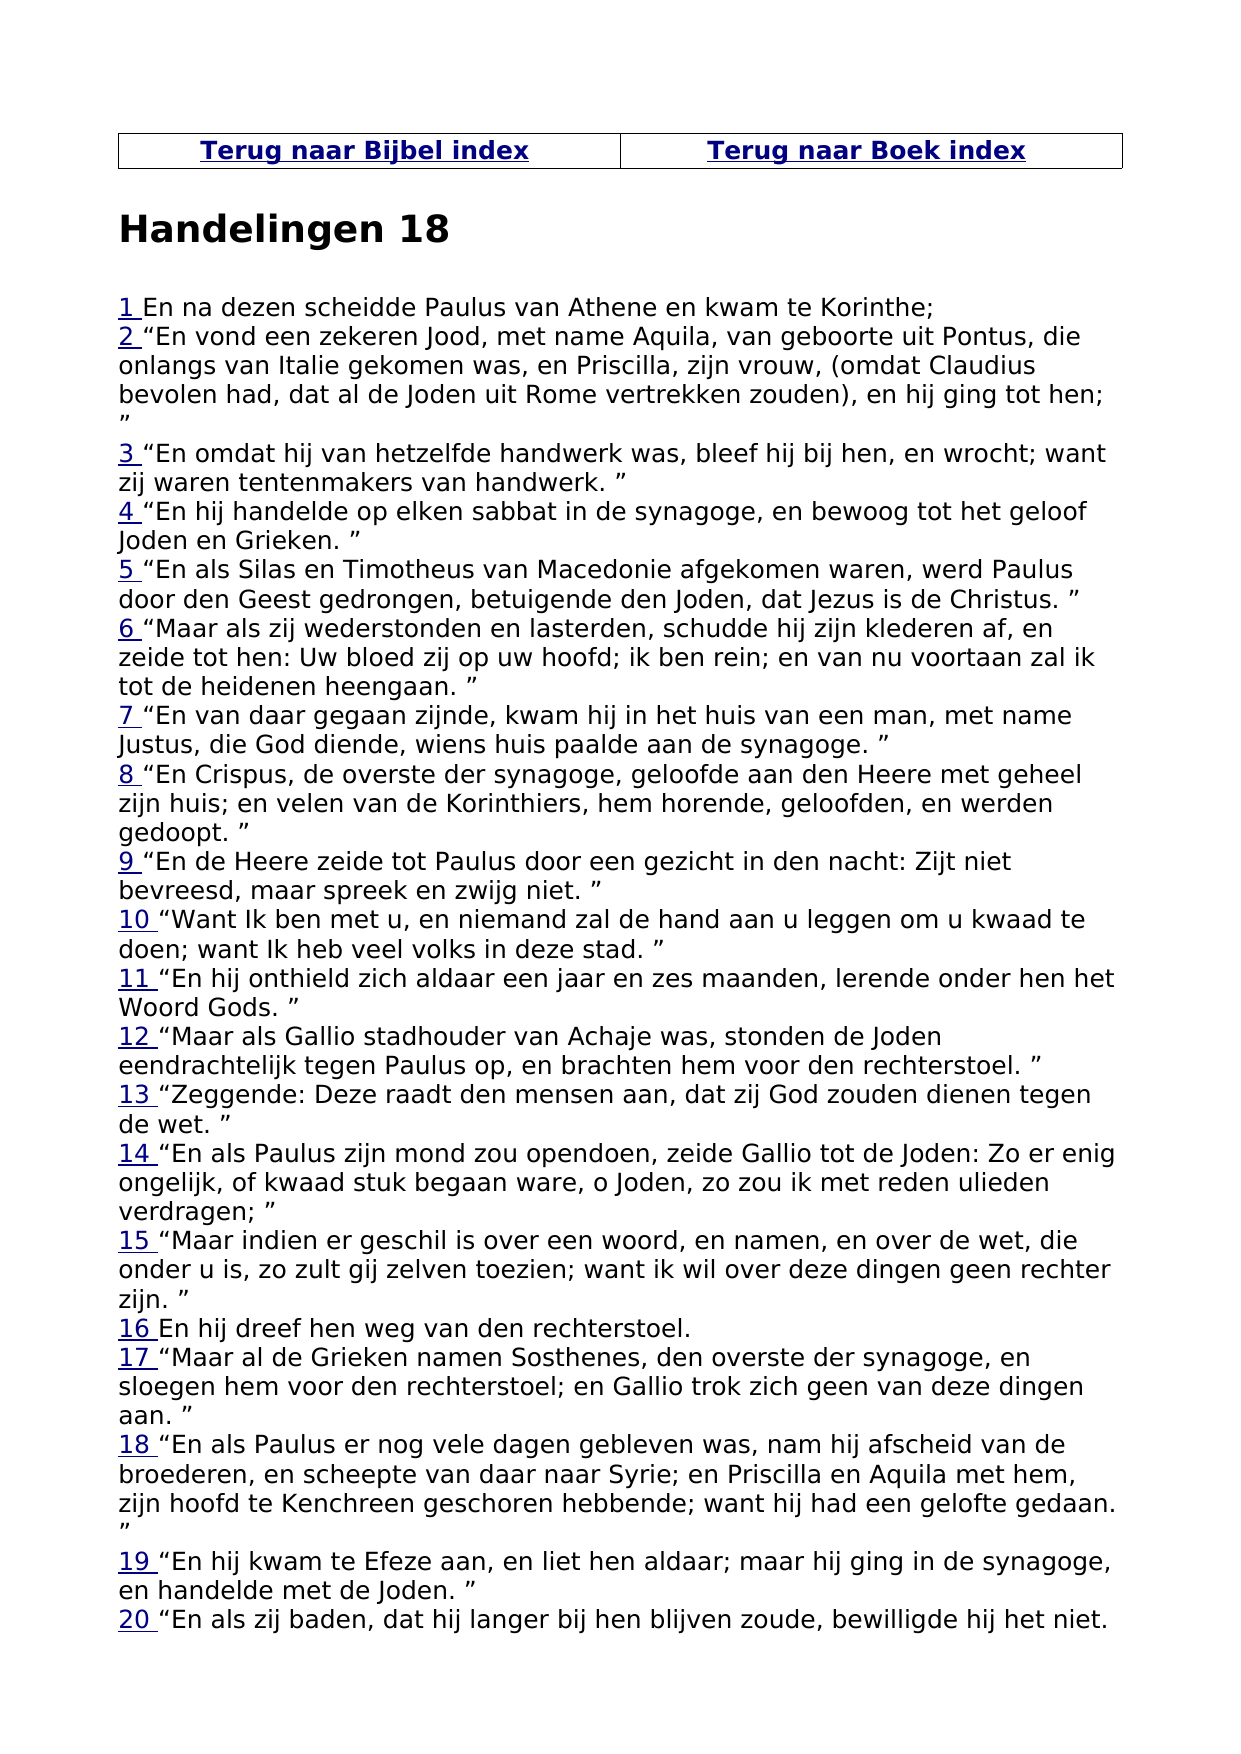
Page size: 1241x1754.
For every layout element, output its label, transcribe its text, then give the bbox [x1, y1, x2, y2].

table_header Terug naar Bijbel index [119, 134, 620, 168]
text 1 En na dezen scheidde Paulus van Athene en kwam te Korinthe; 2 “En vond een zekeren Jood, met name Aquila, van geboorte uit Pontus, die onlangs van Italie gekomen was, en Priscilla, zijn vrouw, (omdat Claudius bevolen had, dat al de Joden uit Rome vertrekken zouden), en hij ging tot hen; ” 3 “En omdat hij van hetzelfde handwerk was, bleef hij bij hen, en wrocht; want zij waren tentenmakers van handwerk. ” 4 “En hij handelde op elken sabbat in de synagoge, en bewoog tot het geloof Joden en Grieken. ” 5 “En als Silas en Timotheus van Macedonie afgekomen waren, werd Paulus door den Geest gedrongen, betuigende den Joden, dat Jezus is de Christus. ” 6 “Maar als zij wederstonden en lasterden, schudde hij zijn klederen af, en zeide tot hen: Uw bloed zij op uw hoofd; ik ben rein; en van nu voortaan zal ik tot de heidenen heengaan. ” 7 “En van daar gegaan zijnde, kwam hij in het huis van een man, met name Justus, die God diende, wiens huis paalde aan de synagoge. ” 8 “En Crispus, de overste der synagoge, geloofde aan den Heere met geheel zijn huis; en velen van de Korinthiers, hem horende, geloofden, en werden gedoopt. ” 9 “En de Heere zeide tot Paulus door een gezicht in den nacht: Zijt niet bevreesd, maar spreek en zwijg niet. ” 10 “Want Ik ben met u, en niemand zal de hand aan u leggen om u kwaad te doen; want Ik heb veel volks in deze stad. ” 11 “En hij onthield zich aldaar een jaar en zes maanden, lerende onder hen het Woord Gods. ” 12 “Maar als Gallio stadhouder van Achaje was, stonden de Joden eendrachtelijk tegen Paulus op, en brachten hem voor den rechterstoel. ” 13 “Zeggende: Deze raadt den mensen aan, dat zij God zouden dienen tegen de wet. ” 14 “En als Paulus zijn mond zou opendoen, zeide Gallio tot de Joden: Zo er enig ongelijk, of kwaad stuk begaan ware, o Joden, zo zou ik met reden ulieden verdragen; ” 15 “Maar indien er geschil is over een woord, en namen, en over de wet, die onder u is, zo zult gij zelven toezien; want ik wil over deze dingen geen rechter zijn. ” 16 En hij dreef hen weg van den rechterstoel. 17 “Maar al de Grieken namen Sosthenes, den overste der synagoge, en sloegen hem voor den rechterstoel; en Gallio trok zich geen van deze dingen aan. ” 18 “En als Paulus er nog vele dagen gebleven was, nam hij afscheid van de broederen, en scheepte van daar naar Syrie; en Priscilla en Aquila met hem, zijn hoofd te Kenchreen geschoren hebbende; want hij had een gelofte gedaan. ” 19 “En hij kwam te Efeze aan, en liet hen aldaar; maar hij ging in de synagoge, en handelde met de Joden. ” 20 “En als zij baden, dat hij langer bij hen blijven zoude, bewilligde hij het niet. [118, 264, 1122, 1635]
subtitle Handelingen 18 [118, 208, 1122, 252]
table_header Terug naar Boek index [621, 134, 1122, 168]
